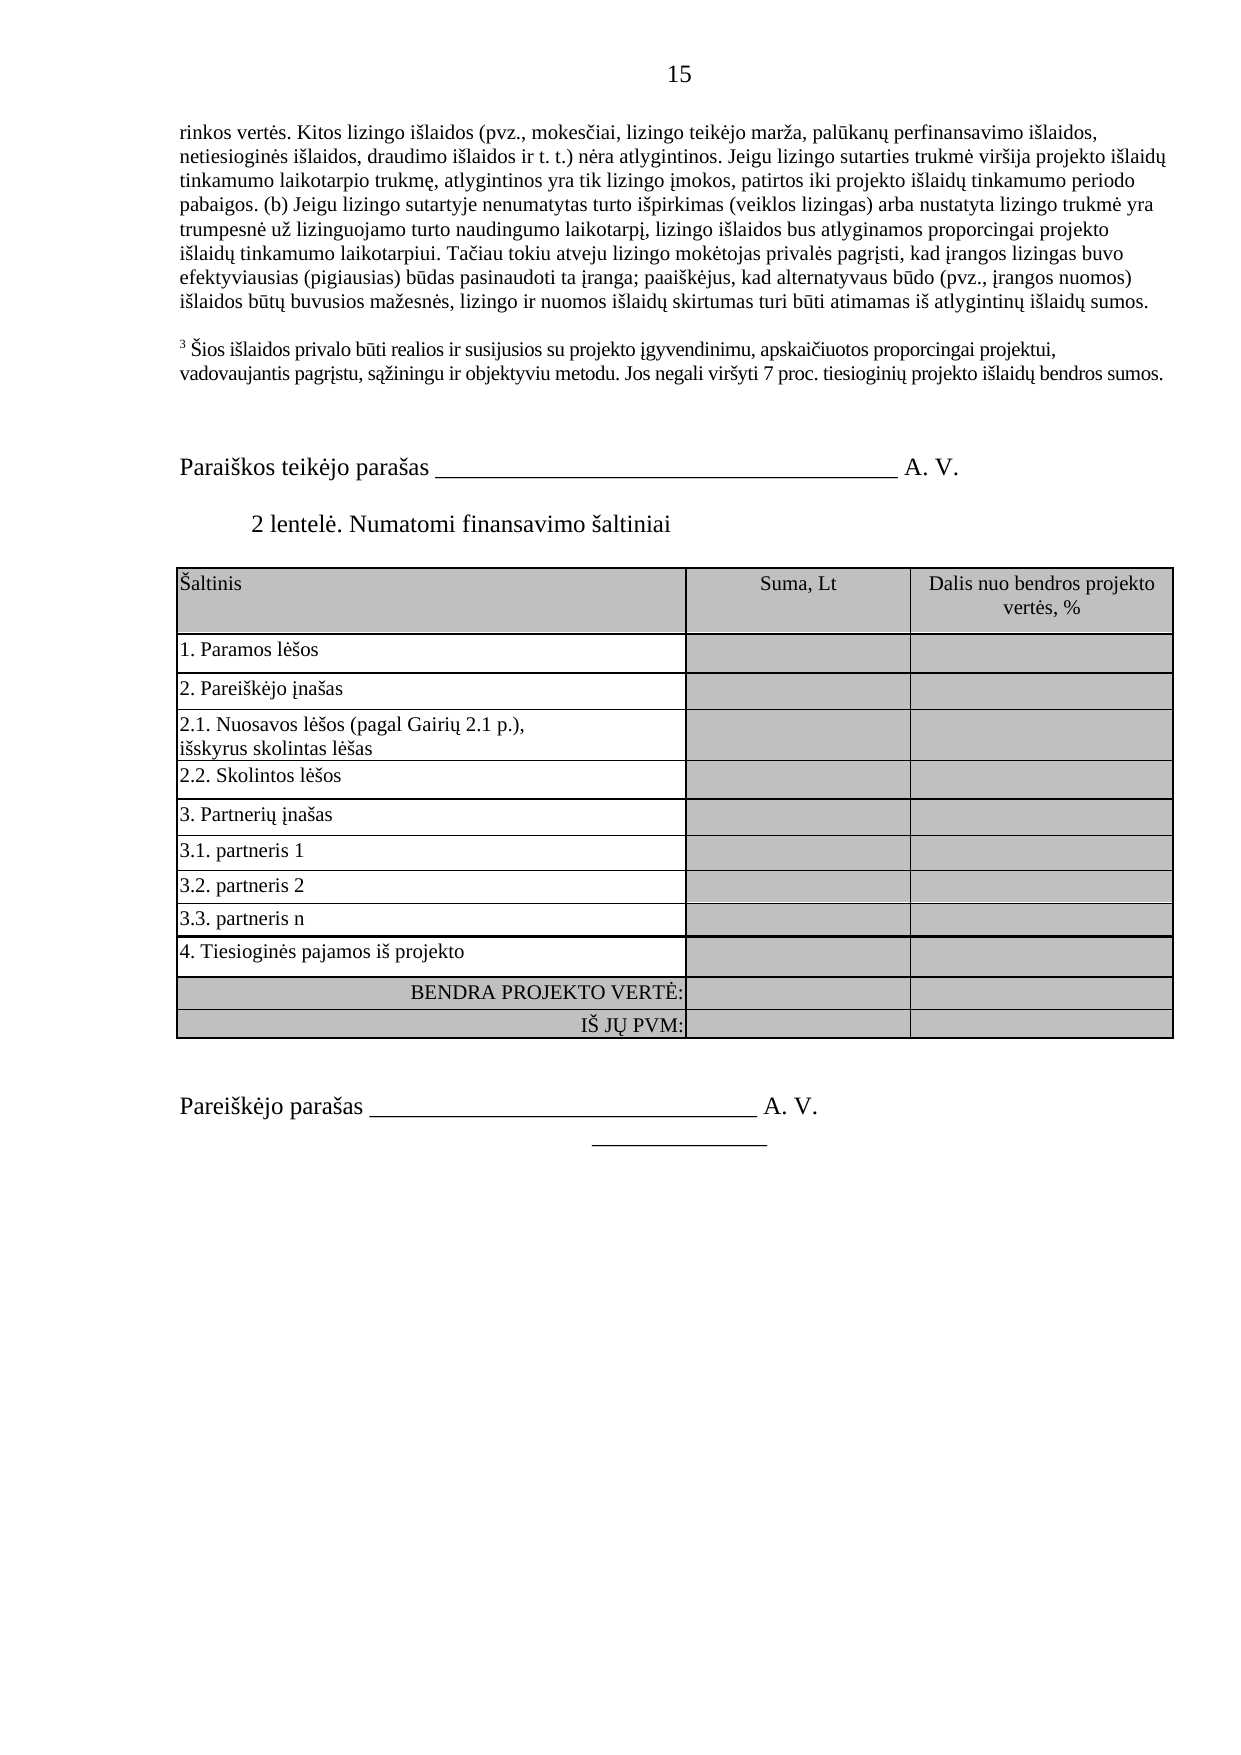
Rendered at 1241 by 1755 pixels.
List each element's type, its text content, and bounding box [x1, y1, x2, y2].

table_cell rinkos vertės. Kitos lizingo išlaidos (pvz., mokesčiai, lizingo teikėjo marža, palūkanų perfinansavimo išlaidos, netiesioginės išlaidos, draudimo išlaidos ir t. t.) nėra atlygintinos. Jeigu lizingo sutarties trukmė viršija projekto išlaidų tinkamumo laikotarpio trukmę, atlygintinos yra tik lizingo įmokos, patirtos iki projekto išlaidų tinkamumo periodo pabaigos. (b) Jeigu lizingo sutartyje nenumatytas turto išpirkimas (veiklos lizingas) arba nustatyta lizingo trukmė yra trumpesnė už lizinguojamo turto naudingumo laikotarpį, lizingo išlaidos bus atlyginamos proporcingai projekto išlaidų tinkamumo laikotarpiui. Tačiau tokiu atveju lizingo mokėtojas privalės pagrįsti, kad įrangos lizingas buvo efektyviausias (pigiausias) būdas pasinaudoti ta įranga; paaiškėjus, kad alternatyvaus būdo (pvz., įrangos nuomos) išlaidos būtų buvusios mažesnės, lizingo ir nuomos išlaidų skirtumas turi būti atimamas iš atlygintinų išlaidų sumos. 3 Šios išlaidos privalo būti realios ir susijusios su projekto įgyvendinimu, apskaičiuotos proporcingai projektui, vadovaujantis pagrįstu, sąžiningu ir objektyviu metodu. Jos negali viršyti 7 proc. tiesioginių projekto išlaidų bendros sumos. [177, 118, 1171, 385]
table_cell 2.2. Skolintos lėšos [178, 761, 685, 798]
table_cell [911, 1065, 1173, 1120]
table_cell [687, 871, 910, 902]
table_cell [687, 674, 910, 709]
table_cell 3.3. partneris n [178, 904, 685, 935]
table_cell [686, 1039, 911, 1065]
table_cell 4. Tiesioginės pajamos iš projekto [178, 938, 685, 976]
table_cell [911, 1039, 1173, 1065]
table_cell 1. Paramos lėšos [178, 635, 685, 672]
table_cell 3. Partnerių įnašas [178, 800, 685, 835]
table_cell [911, 938, 1172, 976]
table_cell [1171, 426, 1177, 481]
table_cell [177, 385, 1171, 426]
table_cell BENDRA PROJEKTO VERTĖ: [178, 978, 685, 1009]
table_cell 2. Pareiškėjo įnašas [178, 674, 685, 709]
table_cell [687, 1010, 910, 1037]
table_cell [687, 938, 910, 976]
table_cell [687, 800, 910, 835]
table_cell Pareiškėjo parašas _______________________________ A. V. [177, 1065, 911, 1120]
table_cell 3.2. partneris 2 [178, 871, 685, 902]
text ______________ [177, 1120, 1181, 1149]
table_cell [687, 978, 910, 1009]
table_cell 2.1. Nuosavos lėšos (pagal Gairių 2.1 p.), išskyrus skolintas lėšas [178, 710, 685, 760]
table_cell [1171, 385, 1177, 426]
table_cell Paraiškos teikėjo parašas _____________________________________ A. V. [177, 426, 1171, 481]
table_cell [687, 761, 910, 798]
table_cell [687, 836, 910, 870]
table_header Dalis nuo bendros projekto vertės, % [911, 569, 1172, 632]
table_cell [911, 871, 1172, 902]
table_cell [911, 674, 1172, 709]
table_cell [687, 710, 910, 760]
text 2 lentelė. Numatomi finansavimo šaltiniai [177, 509, 1181, 538]
table_cell [1171, 118, 1177, 385]
table_cell [687, 904, 910, 935]
table_cell 3.1. partneris 1 [178, 836, 685, 870]
table_cell [911, 978, 1172, 1009]
table_cell [687, 635, 910, 672]
table_cell [911, 635, 1172, 672]
table_cell [911, 761, 1172, 798]
table_cell [911, 1010, 1172, 1037]
table_header Suma, Lt [687, 569, 910, 632]
table_cell [177, 1039, 686, 1065]
table_cell [911, 836, 1172, 870]
table_cell [911, 904, 1172, 935]
table_header Šaltinis [178, 569, 685, 632]
table_cell [911, 800, 1172, 835]
table_cell IŠ JŲ PVM: [178, 1010, 685, 1037]
table_cell [911, 710, 1172, 760]
